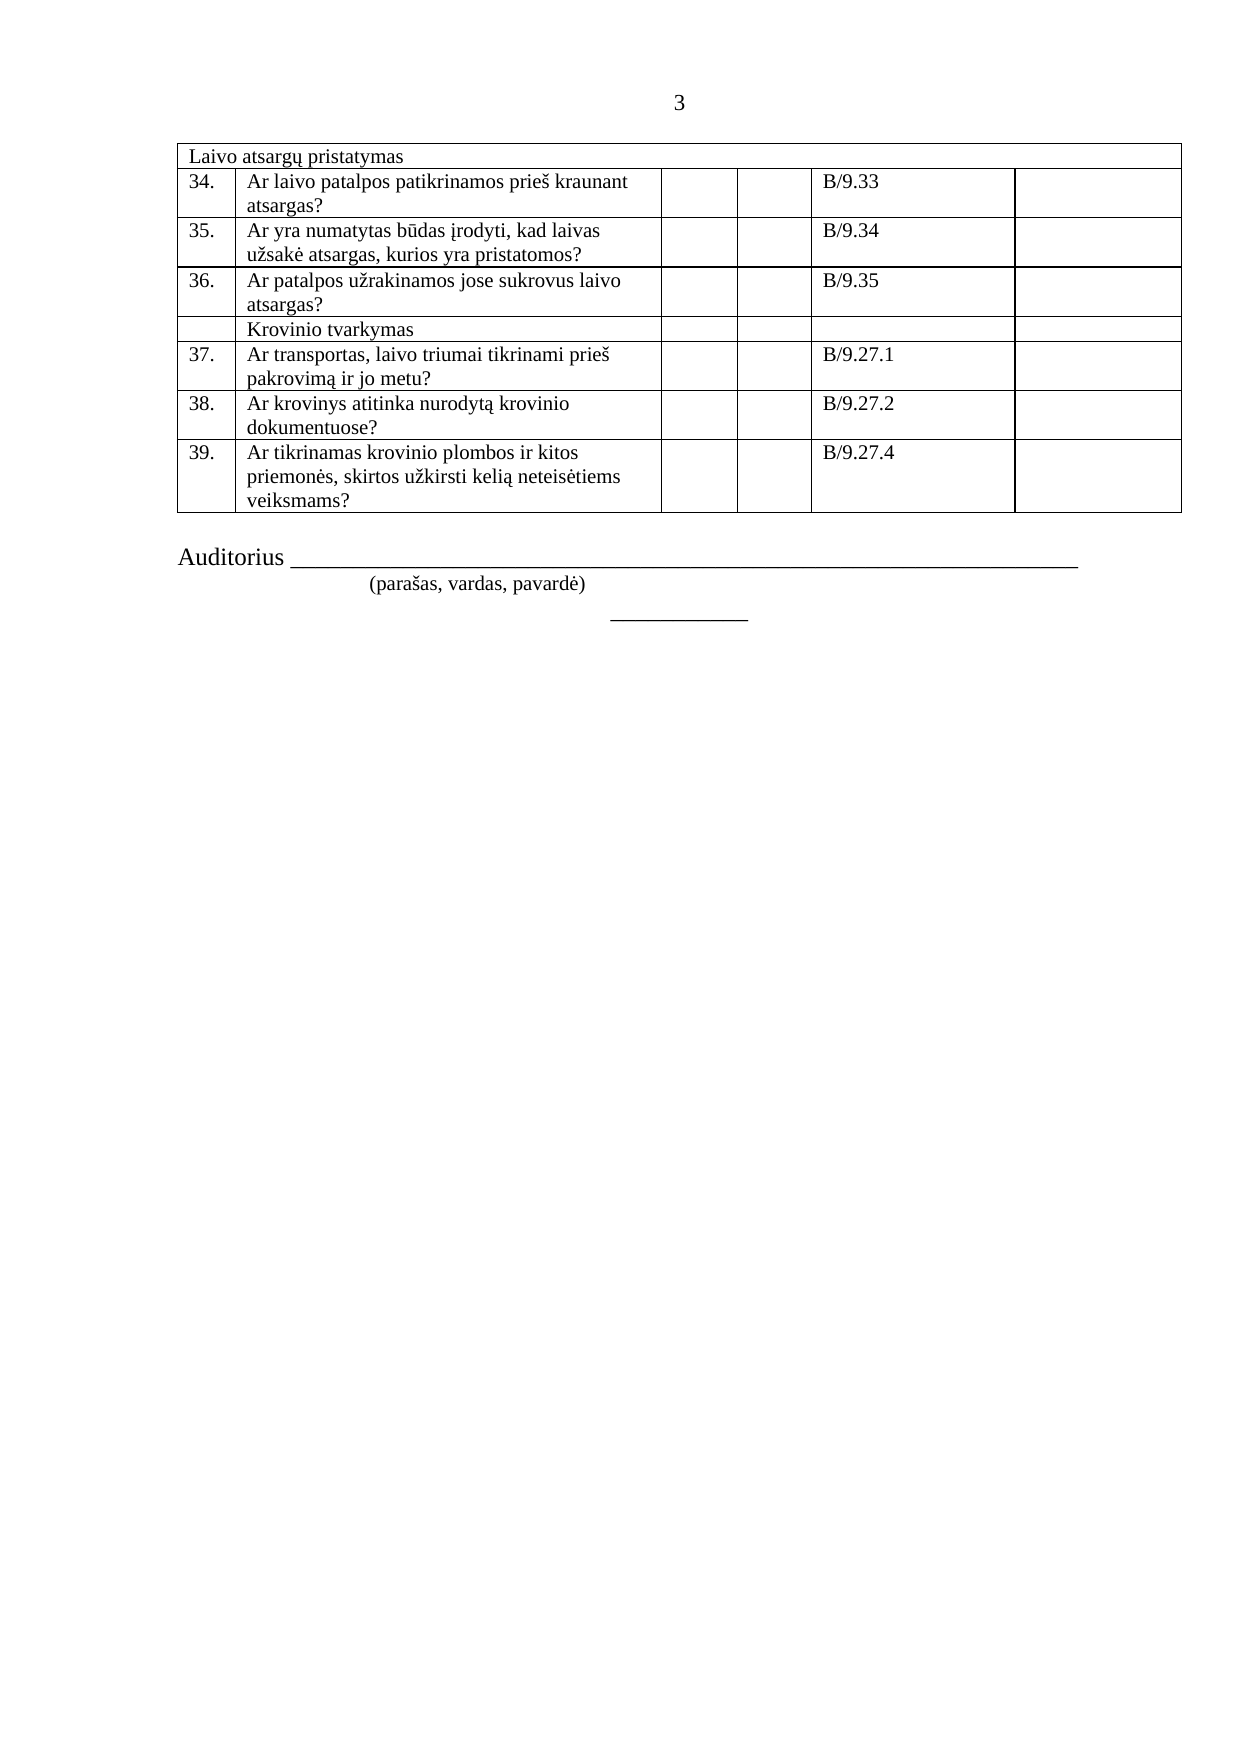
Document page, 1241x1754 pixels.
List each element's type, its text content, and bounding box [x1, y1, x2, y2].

table_cell B/9.33 [812, 169, 1014, 217]
table_cell [812, 317, 1014, 341]
text ___________ [177, 595, 1181, 624]
table_cell [738, 268, 811, 316]
table_cell Ar laivo patalpos patikrinamos prieš kraunant atsargas? [236, 169, 661, 217]
text Auditorius _______________________________________________________________ [177, 542, 1181, 571]
table_cell [738, 342, 811, 390]
table_cell 35. [178, 218, 235, 266]
table_cell [738, 391, 811, 439]
table_cell [738, 218, 811, 266]
table_cell [1016, 218, 1181, 266]
table_cell Ar patalpos užrakinamos jose sukrovus laivo atsargas? [236, 268, 661, 316]
table_cell [662, 342, 737, 390]
table_cell [178, 317, 235, 341]
table_cell 36. [178, 268, 235, 316]
table_cell [1016, 317, 1181, 341]
table_cell Krovinio tvarkymas [236, 317, 661, 341]
table_cell Ar tikrinamas krovinio plombos ir kitos priemonės, skirtos užkirsti kelią neteisėtiems veiksmams? [236, 440, 661, 512]
table_cell [1016, 342, 1181, 390]
text (parašas, vardas, pavardė) [177, 571, 1181, 595]
table_cell Ar yra numatytas būdas įrodyti, kad laivas užsakė atsargas, kurios yra pristatomos? [236, 218, 661, 266]
table_cell 39. [178, 440, 235, 512]
table_cell [662, 440, 737, 512]
table_cell [1016, 440, 1181, 512]
table_cell 37. [178, 342, 235, 390]
table_cell [662, 218, 737, 266]
table_cell [738, 317, 811, 341]
table_cell B/9.27.1 [812, 342, 1014, 390]
table_cell [738, 440, 811, 512]
table_cell [662, 169, 737, 217]
table_cell Ar transportas, laivo triumai tikrinami prieš pakrovimą ir jo metu? [236, 342, 661, 390]
table_cell [662, 268, 737, 316]
table_cell 34. [178, 169, 235, 217]
table_cell B/9.27.4 [812, 440, 1014, 512]
table_cell [662, 391, 737, 439]
table_cell Laivo atsargų pristatymas [178, 144, 1181, 168]
table_cell [738, 169, 811, 217]
table_cell 38. [178, 391, 235, 439]
table_cell B/9.34 [812, 218, 1014, 266]
table_cell B/9.27.2 [812, 391, 1014, 439]
table_cell Ar krovinys atitinka nurodytą krovinio dokumentuose? [236, 391, 661, 439]
table_cell [1016, 169, 1181, 217]
table_cell [1016, 391, 1181, 439]
table_cell [1016, 268, 1181, 316]
table_cell B/9.35 [812, 268, 1014, 316]
table_cell [662, 317, 737, 341]
